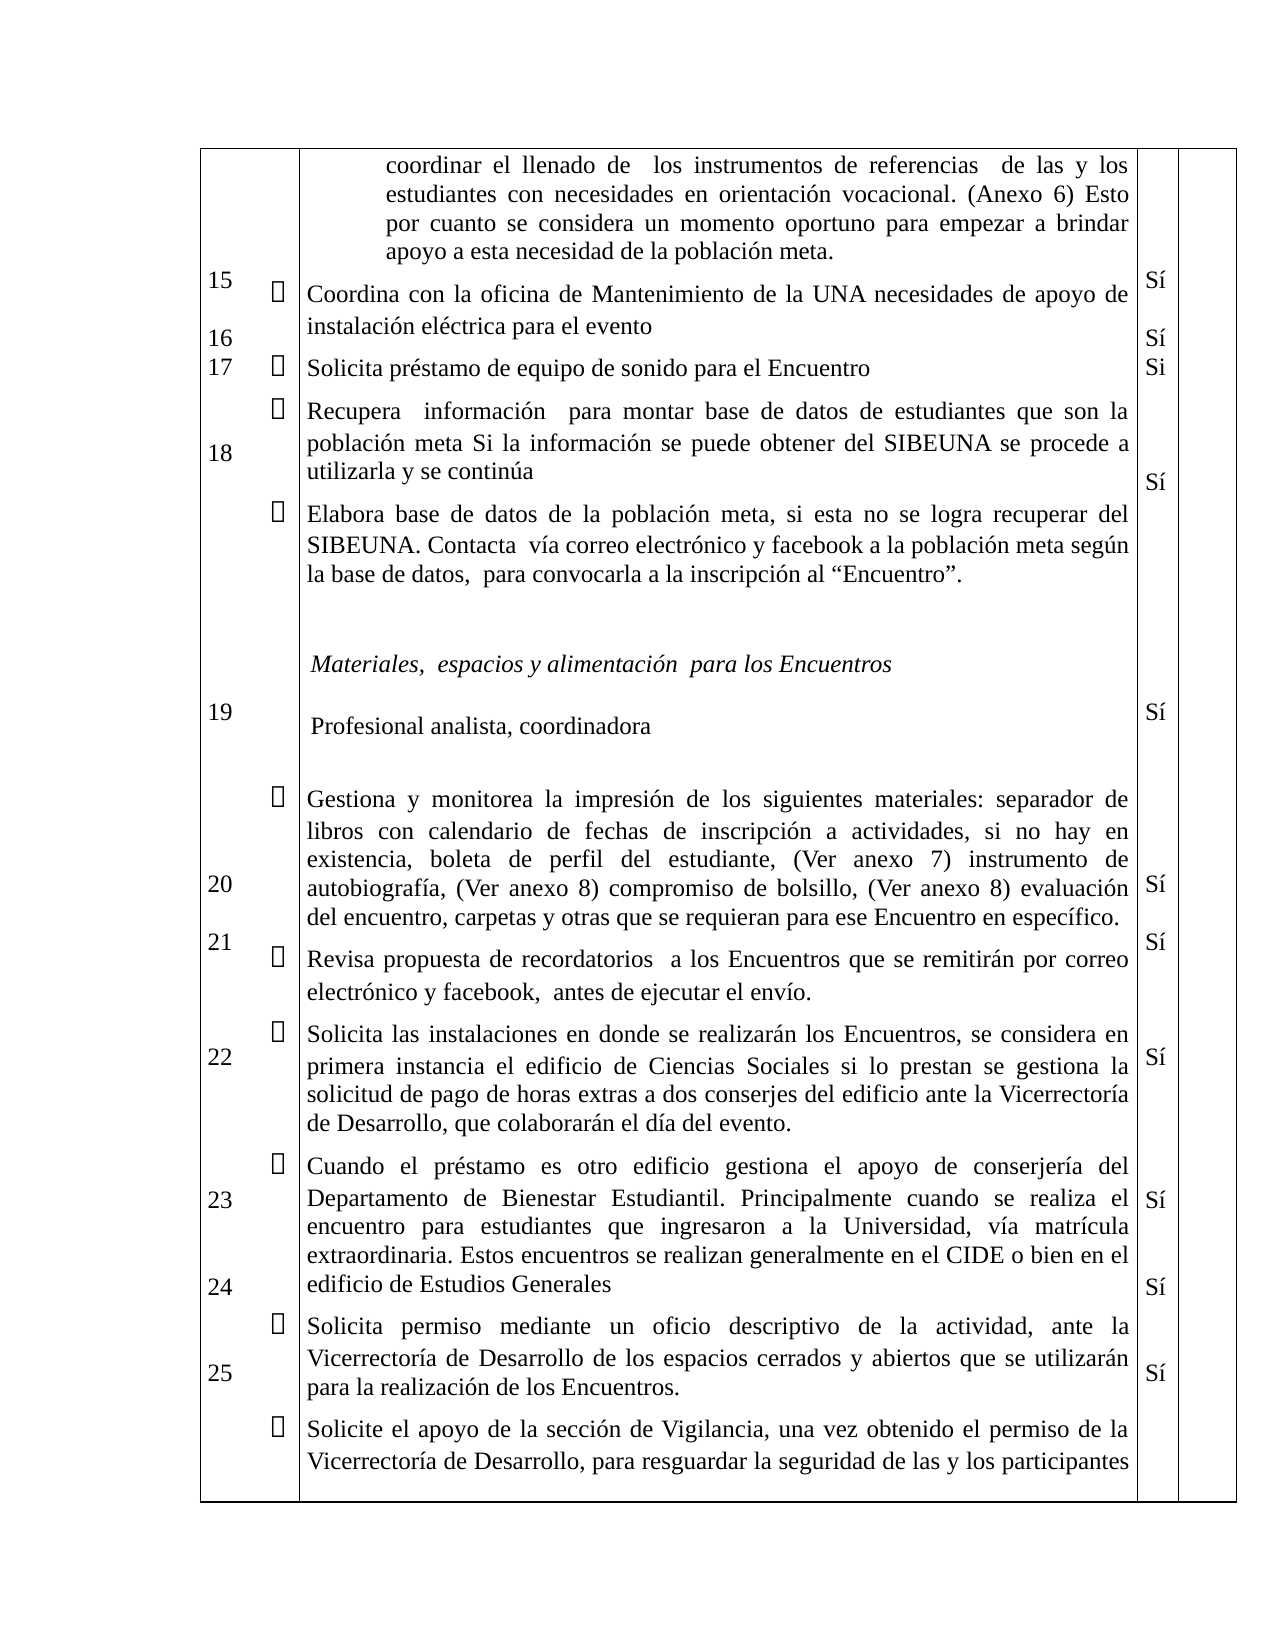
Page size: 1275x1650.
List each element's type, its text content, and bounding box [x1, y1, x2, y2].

table_header coordinar el llenado de los instrumentos de referencias de las y los estudiantes con necesidades en orientación vocacional. (Anexo 6) Esto por cuanto se considera un momento oportuno para empezar a brindar apoyo a esta necesidad de la población meta. Coordina con la oficina de Mantenimiento de la UNA necesidades de apoyo de instalación eléctrica para el evento Solicita préstamo de equipo de sonido para el Encuentro Recupera información para montar base de datos de estudiantes que son la población meta Si la información se puede obtener del SIBEUNA se procede a utilizarla y se continúa Elabora base de datos de la población meta, si esta no se logra recuperar del SIBEUNA. Contacta vía correo electrónico y facebook a la población meta según la base de datos, para convocarla a la inscripción al “Encuentro”. Materiales, espacios y alimentación para los Encuentros Profesional analista, coordinadora Gestiona y monitorea la impresión de los siguientes materiales: separador de libros con calendario de fechas de inscripción a actividades, si no hay en existencia, boleta de perfil del estudiante, (Ver anexo 7) instrumento de autobiografía, (Ver anexo 8) compromiso de bolsillo, (Ver anexo 8) evaluación del encuentro, carpetas y otras que se requieran para ese Encuentro en específico. Revisa propuesta de recordatorios a los Encuentros que se remitirán por correo electrónico y facebook, antes de ejecutar el envío. Solicita las instalaciones en donde se realizarán los Encuentros, se considera en primera instancia el edificio de Ciencias Sociales si lo prestan se gestiona la solicitud de pago de horas extras a dos conserjes del edificio ante la Vicerrectoría de Desarrollo, que colaborarán el día del evento. Cuando el préstamo es otro edificio gestiona el apoyo de conserjería del Departamento de Bienestar Estudiantil. Principalmente cuando se realiza el encuentro para estudiantes que ingresaron a la Universidad, vía matrícula extraordinaria. Estos encuentros se realizan generalmente en el CIDE o bien en el edificio de Estudios Generales Solicita permiso mediante un oficio descriptivo de la actividad, ante la Vicerrectoría de Desarrollo de los espacios cerrados y abiertos que se utilizarán para la realización de los Encuentros. Solicite el apoyo de la sección de Vigilancia, una vez obtenido el permiso de la Vicerrectoría de Desarrollo, para resguardar la seguridad de las y los participantes [300, 149, 1137, 1501]
table_header Sí Sí Si Sí Sí Sí Sí Sí Sí Sí Sí [1138, 149, 1178, 1501]
table_header [1179, 149, 1236, 1501]
table_header 15 16 17 18 19 20 21 22 23 24 25 [201, 149, 299, 1501]
